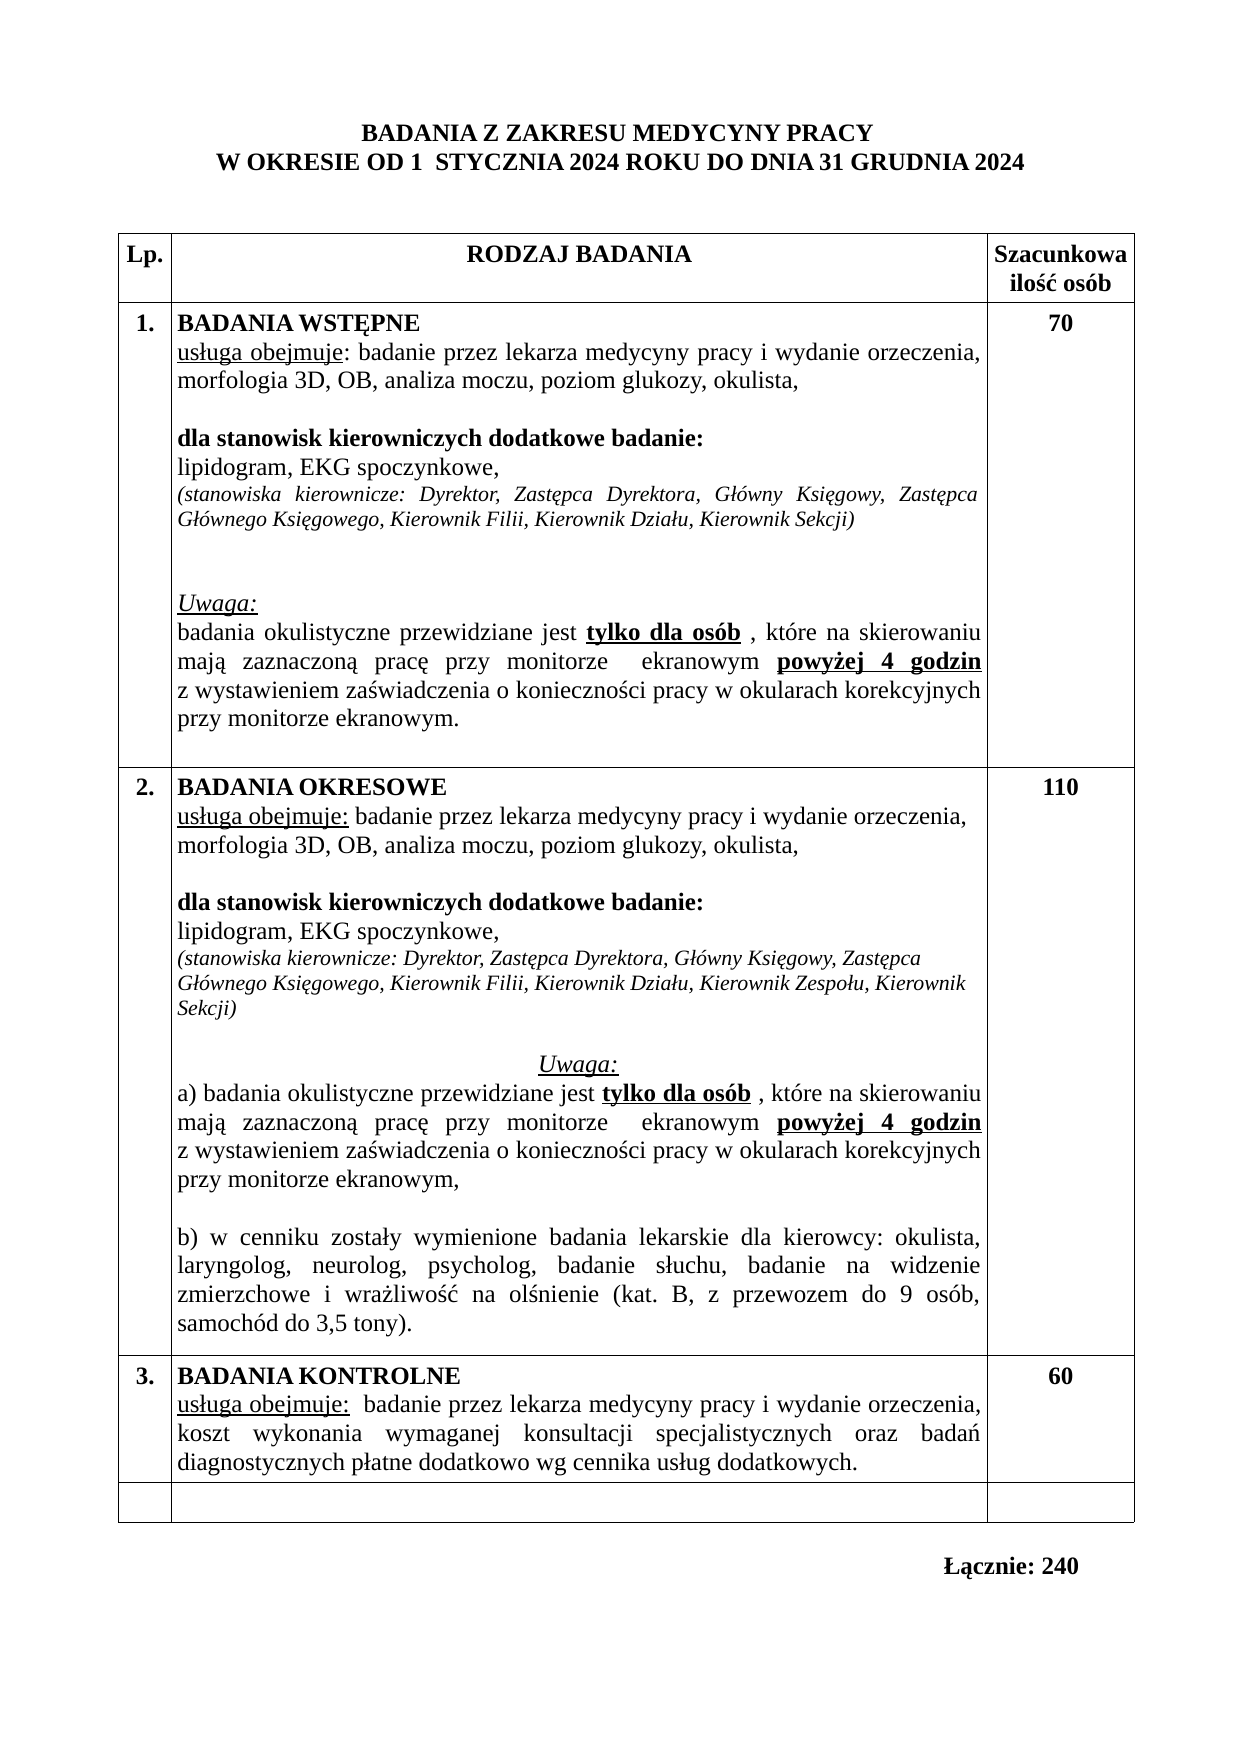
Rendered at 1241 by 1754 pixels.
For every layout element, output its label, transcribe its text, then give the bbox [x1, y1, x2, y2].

table_cell 1. [119, 303, 171, 767]
text Łącznie: 240 [118, 1551, 1122, 1579]
table_cell 70 [988, 303, 1134, 767]
table_cell 2. [119, 768, 171, 1355]
table_cell 60 [988, 1356, 1134, 1482]
text W OKRESIE OD 1 STYCZNIA 2024 ROKU DO DNIA 31 GRUDNIA 2024 [118, 147, 1122, 176]
table_header Szacunkowa ilość osób [988, 234, 1134, 302]
table_cell 3. [119, 1356, 171, 1482]
table_cell [988, 1483, 1134, 1522]
table_cell [172, 1483, 987, 1522]
table_cell [119, 1483, 171, 1522]
table_cell BADANIA OKRESOWE usługa obejmuje: badanie przez lekarza medycyny pracy i wydanie orzeczenia, morfologia 3D, OB, analiza moczu, poziom glukozy, okulista, dla stanowisk kierowniczych dodatkowe badanie: lipidogram, EKG spoczynkowe, (stanowiska kierownicze: Dyrektor, Zastępca Dyrektora, Główny Księgowy, Zastępca Głównego Księgowego, Kierownik Filii, Kierownik Działu, Kierownik Zespołu, Kierownik Sekcji) Uwaga: a) badania okulistyczne przewidziane jest tylko dla osób , które na skierowaniu mają zaznaczoną pracę przy monitorze ekranowym powyżej 4 godzin z wystawieniem zaświadczenia o konieczności pracy w okularach korekcyjnych przy monitorze ekranowym, b) w cenniku zostały wymienione badania lekarskie dla kierowcy: okulista, laryngolog, neurolog, psycholog, badanie słuchu, badanie na widzenie zmierzchowe i wrażliwość na olśnienie (kat. B, z przewozem do 9 osób, samochód do 3,5 tony). [172, 768, 987, 1355]
table_cell BADANIA KONTROLNE usługa obejmuje: badanie przez lekarza medycyny pracy i wydanie orzeczenia, koszt wykonania wymaganej konsultacji specjalistycznych oraz badań diagnostycznych płatne dodatkowo wg cennika usług dodatkowych. [172, 1356, 987, 1482]
table_cell BADANIA WSTĘPNE usługa obejmuje: badanie przez lekarza medycyny pracy i wydanie orzeczenia, morfologia 3D, OB, analiza moczu, poziom glukozy, okulista, dla stanowisk kierowniczych dodatkowe badanie: lipidogram, EKG spoczynkowe, (stanowiska kierownicze: Dyrektor, Zastępca Dyrektora, Główny Księgowy, Zastępca Głównego Księgowego, Kierownik Filii, Kierownik Działu, Kierownik Sekcji) Uwaga: badania okulistyczne przewidziane jest tylko dla osób , które na skierowaniu mają zaznaczoną pracę przy monitorze ekranowym powyżej 4 godzin z wystawieniem zaświadczenia o konieczności pracy w okularach korekcyjnych przy monitorze ekranowym. [172, 303, 987, 767]
table_cell 110 [988, 768, 1134, 1355]
table_header Lp. [119, 234, 171, 302]
table_header RODZAJ BADANIA [172, 234, 987, 302]
text BADANIA Z ZAKRESU MEDYCYNY PRACY [118, 118, 1122, 147]
